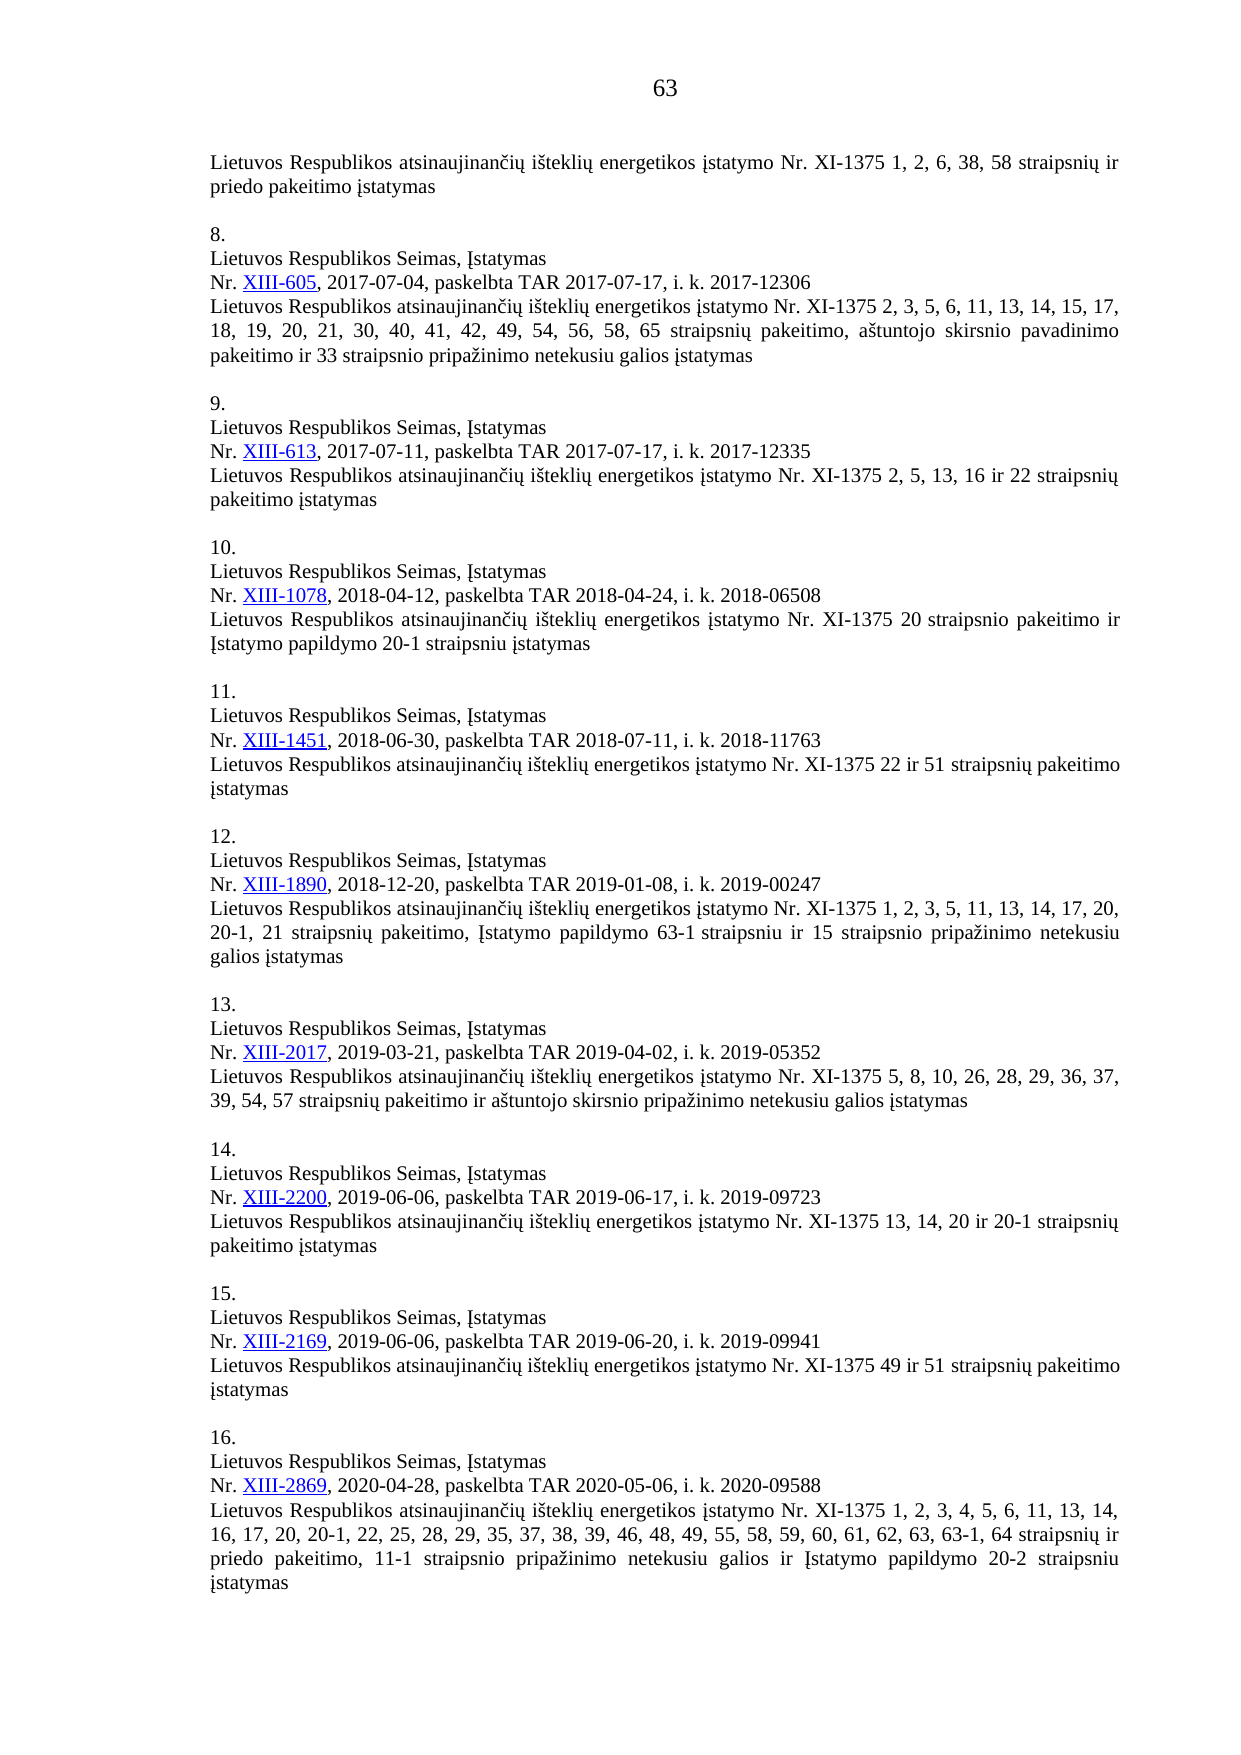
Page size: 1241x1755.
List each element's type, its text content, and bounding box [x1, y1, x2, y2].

text Nr. XIII-2169, 2019-06-06, paskelbta TAR 2019-06-20, i. k. 2019-09941 [210, 1329, 1120, 1353]
text 16. [210, 1425, 1120, 1449]
text Lietuvos Respublikos atsinaujinančių išteklių energetikos įstatymo Nr. XI-1375 1, 2, 3, 4, 5, 6, 11, 13, 14, 16, 17, 20, 20-1, 22, 25, 28, 29, 35, 37, 38, 39, 46, 48, 49, 55, 58, 59, 60, 61, 62, 63, 63-1, 64 straipsnių ir priedo pakeitimo, 11-1 straipsnio pripažinimo netekusiu galios ir Įstatymo papildymo 20-2 straipsniu įstatymas [210, 1497, 1120, 1594]
text 14. [210, 1137, 1120, 1161]
text Lietuvos Respublikos Seimas, Įstatymas [210, 1449, 1120, 1473]
text Nr. XIII-2869, 2020-04-28, paskelbta TAR 2020-05-06, i. k. 2020-09588 [210, 1473, 1120, 1497]
text Nr. XIII-605, 2017-07-04, paskelbta TAR 2017-07-17, i. k. 2017-12306 [210, 270, 1120, 294]
text 10. [210, 535, 1120, 559]
text Lietuvos Respublikos Seimas, Įstatymas [210, 1305, 1120, 1329]
text Nr. XIII-613, 2017-07-11, paskelbta TAR 2017-07-17, i. k. 2017-12335 [210, 439, 1120, 463]
text Nr. XIII-1078, 2018-04-12, paskelbta TAR 2018-04-24, i. k. 2018-06508 [210, 583, 1120, 607]
text Lietuvos Respublikos atsinaujinančių išteklių energetikos įstatymo Nr. XI-1375 20 straipsnio pakeitimo ir Įstatymo papildymo 20-1 straipsniu įstatymas [210, 607, 1120, 655]
text Lietuvos Respublikos Seimas, Įstatymas [210, 1161, 1120, 1185]
text Lietuvos Respublikos Seimas, Įstatymas [210, 415, 1120, 439]
text Lietuvos Respublikos atsinaujinančių išteklių energetikos įstatymo Nr. XI-1375 22 ir 51 straipsnių pakeitimo įstatymas [210, 752, 1120, 800]
text Lietuvos Respublikos atsinaujinančių išteklių energetikos įstatymo Nr. XI-1375 1, 2, 6, 38, 58 straipsnių ir priedo pakeitimo įstatymas [210, 150, 1120, 198]
text Lietuvos Respublikos atsinaujinančių išteklių energetikos įstatymo Nr. XI-1375 5, 8, 10, 26, 28, 29, 36, 37, 39, 54, 57 straipsnių pakeitimo ir aštuntojo skirsnio pripažinimo netekusiu galios įstatymas [210, 1064, 1120, 1112]
text 13. [210, 992, 1120, 1016]
text 12. [210, 824, 1120, 848]
text Lietuvos Respublikos Seimas, Įstatymas [210, 848, 1120, 872]
text Nr. XIII-1890, 2018-12-20, paskelbta TAR 2019-01-08, i. k. 2019-00247 [210, 872, 1120, 896]
text Nr. XIII-2200, 2019-06-06, paskelbta TAR 2019-06-17, i. k. 2019-09723 [210, 1185, 1120, 1209]
text Nr. XIII-2017, 2019-03-21, paskelbta TAR 2019-04-02, i. k. 2019-05352 [210, 1040, 1120, 1064]
text 11. [210, 679, 1120, 703]
text 8. [210, 222, 1120, 246]
text Nr. XIII-1451, 2018-06-30, paskelbta TAR 2018-07-11, i. k. 2018-11763 [210, 727, 1120, 752]
text Lietuvos Respublikos Seimas, Įstatymas [210, 559, 1120, 583]
text Lietuvos Respublikos atsinaujinančių išteklių energetikos įstatymo Nr. XI-1375 2, 3, 5, 6, 11, 13, 14, 15, 17, 18, 19, 20, 21, 30, 40, 41, 42, 49, 54, 56, 58, 65 straipsnių pakeitimo, aštuntojo skirsnio pavadinimo pakeitimo ir 33 straipsnio pripažinimo netekusiu galios įstatymas [210, 294, 1120, 367]
text Lietuvos Respublikos atsinaujinančių išteklių energetikos įstatymo Nr. XI-1375 2, 5, 13, 16 ir 22 straipsnių pakeitimo įstatymas [210, 463, 1120, 511]
text 15. [210, 1281, 1120, 1305]
text Lietuvos Respublikos Seimas, Įstatymas [210, 703, 1120, 727]
text Lietuvos Respublikos Seimas, Įstatymas [210, 246, 1120, 270]
text Lietuvos Respublikos atsinaujinančių išteklių energetikos įstatymo Nr. XI-1375 1, 2, 3, 5, 11, 13, 14, 17, 20, 20-1, 21 straipsnių pakeitimo, Įstatymo papildymo 63-1 straipsniu ir 15 straipsnio pripažinimo netekusiu galios įstatymas [210, 896, 1120, 968]
text Lietuvos Respublikos Seimas, Įstatymas [210, 1016, 1120, 1040]
text Lietuvos Respublikos atsinaujinančių išteklių energetikos įstatymo Nr. XI-1375 13, 14, 20 ir 20-1 straipsnių pakeitimo įstatymas [210, 1209, 1120, 1257]
text 9. [210, 391, 1120, 415]
text Lietuvos Respublikos atsinaujinančių išteklių energetikos įstatymo Nr. XI-1375 49 ir 51 straipsnių pakeitimo įstatymas [210, 1353, 1120, 1401]
